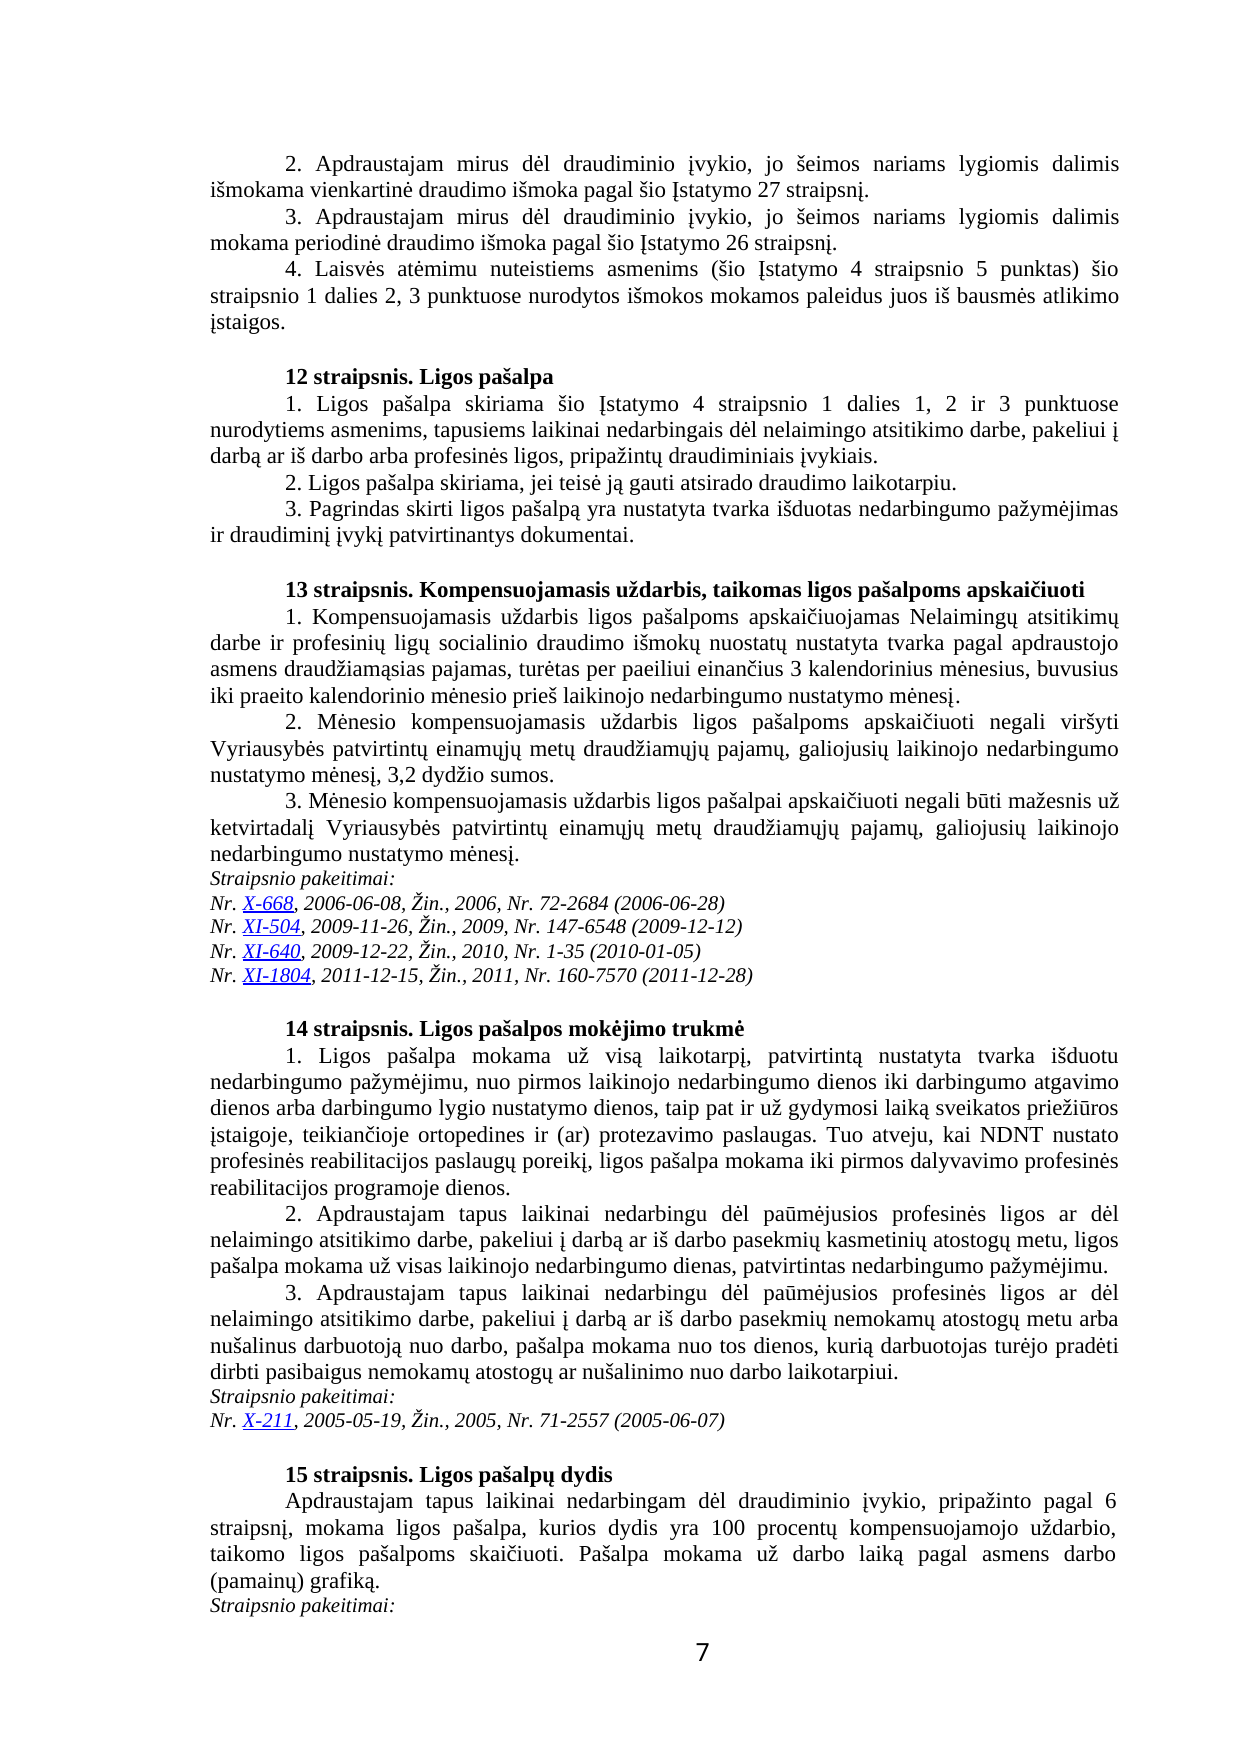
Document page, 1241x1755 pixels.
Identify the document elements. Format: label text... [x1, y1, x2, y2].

text 2. Apdraustajam mirus dėl draudiminio įvykio, jo šeimos nariams lygiomis dalimis išmokama vienkartinė draudimo išmoka pagal šio Įstatymo 27 straipsnį. [210, 150, 1120, 203]
text 2. Apdraustajam tapus laikinai nedarbingu dėl paūmėjusios profesinės ligos ar dėl nelaimingo atsitikimo darbe, pakeliui į darbą ar iš darbo pasekmių kasmetinių atostogų metu, ligos pašalpa mokama už visas laikinojo nedarbingumo dienas, patvirtintas nedarbingumo pažymėjimu. [210, 1200, 1120, 1279]
text 14 straipsnis. Ligos pašalpos mokėjimo trukmė [210, 1015, 1120, 1042]
text 3. Mėnesio kompensuojamasis uždarbis ligos pašalpai apskaičiuoti negali būti mažesnis už ketvirtadalį Vyriausybės patvirtintų einamųjų metų draudžiamųjų pajamų, galiojusių laikinojo nedarbingumo nustatymo mėnesį. [210, 787, 1120, 866]
text 1. Kompensuojamasis uždarbis ligos pašalpoms apskaičiuojamas Nelaimingų atsitikimų darbe ir profesinių ligų socialinio draudimo išmokų nuostatų nustatyta tvarka pagal apdraustojo asmens draudžiamąsias pajamas, turėtas per paeiliui einančius 3 kalendorinius mėnesius, buvusius iki praeito kalendorinio mėnesio prieš laikinojo nedarbingumo nustatymo mėnesį. [210, 603, 1120, 708]
text Nr. XI-504, 2009-11-26, Žin., 2009, Nr. 147-6548 (2009-12-12) [210, 914, 1120, 938]
text Nr. X-211, 2005-05-19, Žin., 2005, Nr. 71-2557 (2005-06-07) [210, 1408, 1120, 1432]
text 1. Ligos pašalpa mokama už visą laikotarpį, patvirtintą nustatyta tvarka išduotu nedarbingumo pažymėjimu, nuo pirmos laikinojo nedarbingumo dienos iki darbingumo atgavimo dienos arba darbingumo lygio nustatymo dienos, taip pat ir už gydymosi laiką sveikatos priežiūros įstaigoje, teikiančioje ortopedines ir (ar) protezavimo paslaugas. Tuo atveju, kai NDNT nustato profesinės reabilitacijos paslaugų poreikį, ligos pašalpa mokama iki pirmos dalyvavimo profesinės reabilitacijos programoje dienos. [210, 1042, 1120, 1200]
text Nr. XI-640, 2009-12-22, Žin., 2010, Nr. 1-35 (2010-01-05) [210, 938, 1120, 963]
text 2. Mėnesio kompensuojamasis uždarbis ligos pašalpoms apskaičiuoti negali viršyti Vyriausybės patvirtintų einamųjų metų draudžiamųjų pajamų, galiojusių laikinojo nedarbingumo nustatymo mėnesį, 3,2 dydžio sumos. [210, 708, 1120, 787]
text 13 straipsnis. Kompensuojamasis uždarbis, taikomas ligos pašalpoms apskaičiuoti [210, 576, 1120, 603]
text Nr. XI-1804, 2011-12-15, Žin., 2011, Nr. 160-7570 (2011-12-28) [210, 963, 1120, 987]
text 3. Apdraustajam tapus laikinai nedarbingu dėl paūmėjusios profesinės ligos ar dėl nelaimingo atsitikimo darbe, pakeliui į darbą ar iš darbo pasekmių nemokamų atostogų metu arba nušalinus darbuotoją nuo darbo, pašalpa mokama nuo tos dienos, kurią darbuotojas turėjo pradėti dirbti pasibaigus nemokamų atostogų ar nušalinimo nuo darbo laikotarpiui. [210, 1279, 1120, 1384]
text 2. Ligos pašalpa skiriama, jei teisė ją gauti atsirado draudimo laikotarpiu. [210, 469, 1120, 495]
text 12 straipsnis. Ligos pašalpa [210, 363, 1120, 389]
text Nr. X-668, 2006-06-08, Žin., 2006, Nr. 72-2684 (2006-06-28) [210, 890, 1120, 914]
text 3. Apdraustajam mirus dėl draudiminio įvykio, jo šeimos nariams lygiomis dalimis mokama periodinė draudimo išmoka pagal šio Įstatymo 26 straipsnį. [210, 203, 1120, 255]
text Straipsnio pakeitimai: [210, 1593, 1120, 1617]
text 15 straipsnis. Ligos pašalpų dydis [210, 1461, 1118, 1488]
text Straipsnio pakeitimai: [210, 866, 1120, 890]
text 4. Laisvės atėmimu nuteistiems asmenims (šio Įstatymo 4 straipsnio 5 punktas) šio straipsnio 1 dalies 2, 3 punktuose nurodytos išmokos mokamos paleidus juos iš bausmės atlikimo įstaigos. [210, 255, 1120, 334]
text 3. Pagrindas skirti ligos pašalpą yra nustatyta tvarka išduotas nedarbingumo pažymėjimas ir draudiminį įvykį patvirtinantys dokumentai. [210, 495, 1120, 548]
text Straipsnio pakeitimai: [210, 1384, 1120, 1408]
text Apdraustajam tapus laikinai nedarbingam dėl draudiminio įvykio, pripažinto pagal 6 straipsnį, mokama ligos pašalpa, kurios dydis yra 100 procentų kompensuojamojo uždarbio, taikomo ligos pašalpoms skaičiuoti. Pašalpa mokama už darbo laiką pagal asmens darbo (pamainų) grafiką. [210, 1488, 1118, 1593]
text 1. Ligos pašalpa skiriama šio Įstatymo 4 straipsnio 1 dalies 1, 2 ir 3 punktuose nurodytiems asmenims, tapusiems laikinai nedarbingais dėl nelaimingo atsitikimo darbe, pakeliui į darbą ar iš darbo arba profesinės ligos, pripažintų draudiminiais įvykiais. [210, 389, 1120, 469]
